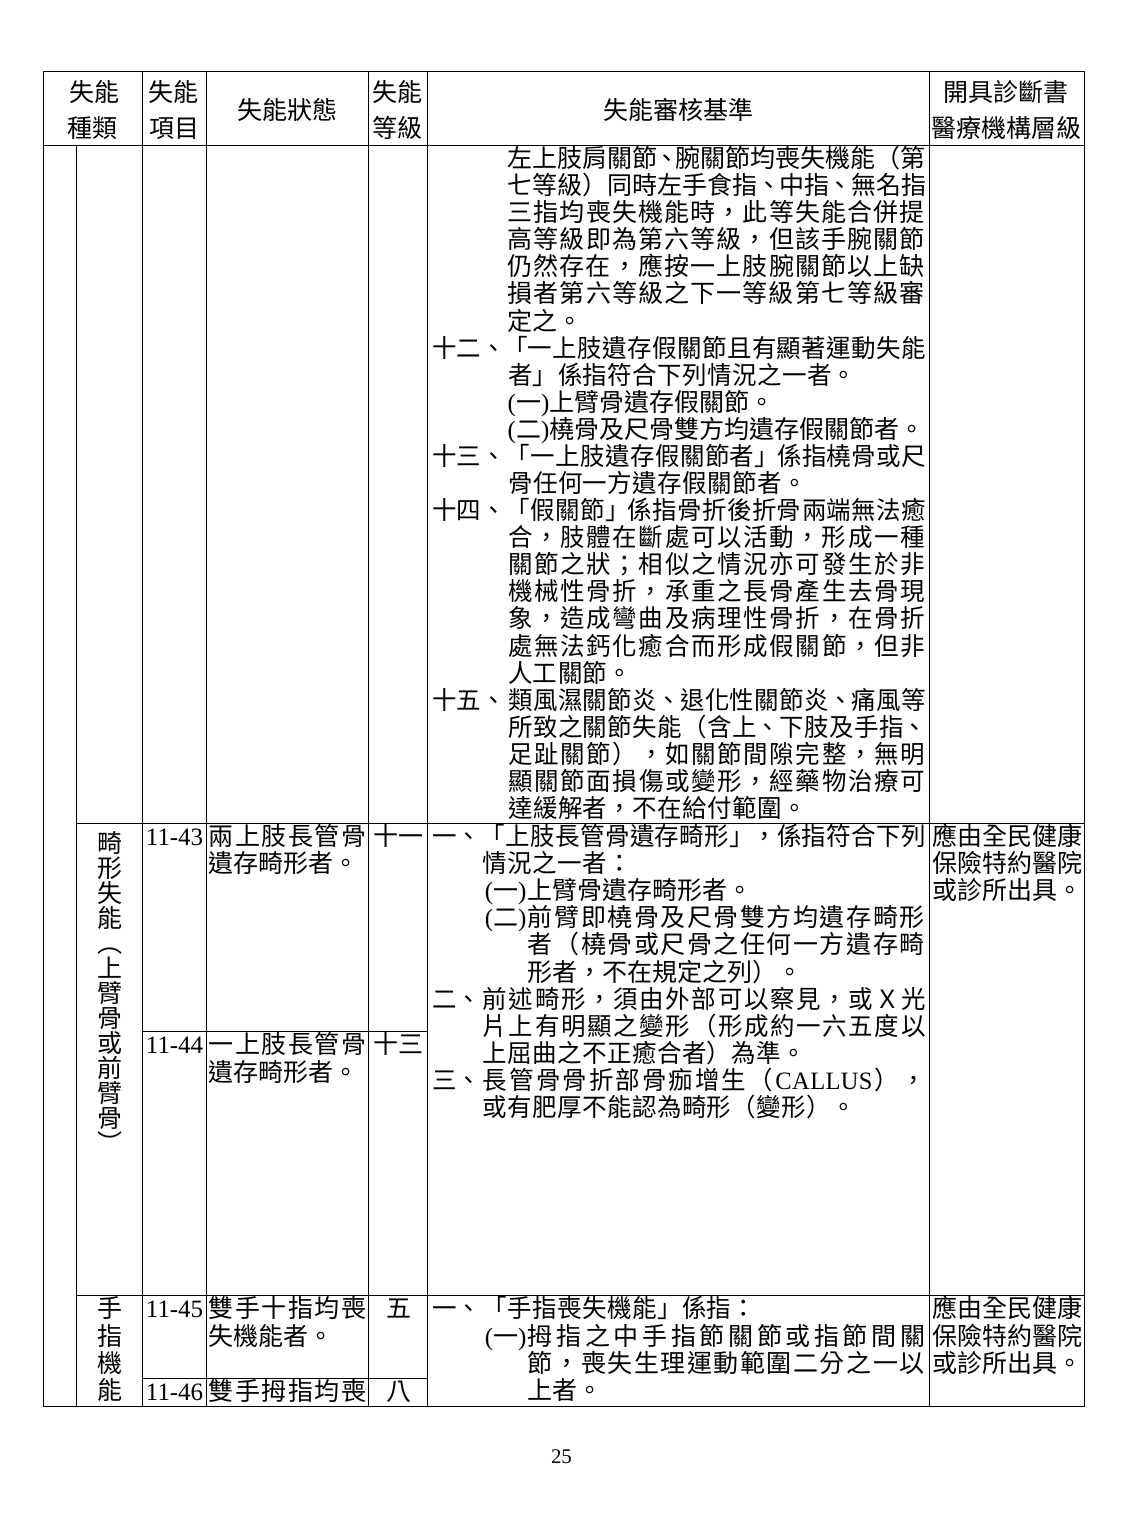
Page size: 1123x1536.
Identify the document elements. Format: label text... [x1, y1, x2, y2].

table_cell [44, 146, 76, 1406]
table_header 開具診斷書 醫療機構層級 [930, 72, 1084, 145]
table_cell [207, 146, 368, 823]
table_cell 11-46 [143, 1379, 206, 1406]
table_cell 11-44 [143, 1032, 206, 1295]
table_cell 十一 [369, 824, 427, 1031]
table_header 失能 項目 [143, 72, 206, 145]
table_cell 應由全民健康保險特約醫院或診所出具。 [930, 1296, 1084, 1406]
table_cell 「上肢長管骨遺存畸形」，係指符合下列情況之一者： 上臂骨遺存畸形者。 前臂即橈骨及尺骨雙方均遺存畸形者（橈骨或尺骨之任何一方遺存畸形者，不在規定之列）。 前述畸形，須由外部可以察見，或Ｘ光片上有明顯之變形（形成約一六五度以上屈曲之不正癒合者）為準。 長管骨骨折部骨痂增生（CALLUS），或有肥厚不能認為畸形（變形）。 [428, 824, 929, 1295]
table_cell 畸形失能（上臂骨或前臂骨） [77, 824, 142, 1295]
table_cell 11-43 [143, 824, 206, 1031]
table_cell [369, 146, 427, 823]
table_cell 八 [369, 1379, 427, 1406]
table_header 失能狀態 [207, 72, 368, 145]
table_cell 兩上肢長管骨遺存畸形者。 [207, 824, 368, 1031]
table_header 失能審核基準 [428, 72, 929, 145]
table_cell 11-45 [143, 1296, 206, 1377]
table_cell 雙手十指均喪失機能者。 [207, 1296, 368, 1377]
table_cell 手 指 機 能 [77, 1296, 142, 1406]
table_cell 雙手拇指均喪 [207, 1379, 368, 1406]
table_cell 一上肢長管骨遺存畸形者。 [207, 1032, 368, 1295]
table_cell 「手指喪失機能」係指： 拇指之中手指節關節或指節間關節，喪失生理運動範圍二分之一以上者。 其他各指之中手指節關節，或近位指節間關節，喪失生理運動範圍二分之一以上者。 拇指或其他各指之末節切斷達二分之一以上者。 掌關節運動限制失能，第一中手指關節運動（拇指與小指之對向角及指間之離開）限制，準用指關節遺存顯著失能（喪失機能）所定等級辦理。 握力失能，不在給付範圍。 「手指末關節不能屈伸」係指： 遠位指節間關節完全強直之狀態者。 因明確之屈伸肌之損傷致自動屈伸不能者。 [428, 1296, 929, 1406]
table_cell 應由衛生福利部醫院評鑑優等以上、醫院評鑑合格之醫學中心或區域醫院、醫院評鑑及教學醫院評鑑合格之全民健康保險特約醫院出具。 [930, 146, 1084, 823]
table_cell 「三大關節」，係指「肩關節」、「肘關節」及「腕關節」。 「一上肢喪失機能」係指符合下列情況之ㄧ者： 一上肢三大關節完全強直或完全麻痺，及該手五指均喪失機能者。 一上肢三大關節完全強直或完全麻痺者。 「一上肢遺存顯著運動失能」，係指一上肢各關節遺存顯著運動失能，符合下列情況之ㄧ者： 一上肢三大關節均遺存顯著運動失能，及該手五指均喪失機能者。 一上肢三大關節均遺存顯著運動失能者。 「一上肢遺存運動失能」係指一上肢三大關節均遺存運動失能。 上肢機能失能，須經治療一年以上，始得認定；如經手術，須最後一次手術後一年，始得認定（拔釘除外）。因器質性失能，應於肢體切除出院之日審定等級。以生理運動範圍，作審定關節機能失能之標準，規定如下： 「喪失機能」，係指關節完全強直或完全麻痺狀態者。 「顯著運動失能」，係指喪失生理運動範圍二分之一以上者。 「運動失能」，係指喪失生理運動範圍三分之一以上者。 運動限制之測定： 以各關節之生理運動範圍為基準。機能（運動）失能原因及程度明顯時，採用自動運動之運動範圍，如有心因性因素或失能原因與程度不明確時，則須由他動運動之可能運動範圍參考決定之。 經石膏固定患部者，應考慮其癒後恢復之程度，作適宜之決定。 同一上肢遺存機能失能及因神經損傷所致之肌力失能，應綜合衡量定其等級，不得合併提高等級。 運動神經失能： 「上臂神經叢完全麻痺者」，準用第11-26項第六等級審定。 上肢部分神經麻痺引起肢關節自動運動失能者，視其因麻痺範圍及引起運動失能之程度與部位，準用肢關節「喪失機能」或「顯著運動失能」各該項規定審定之。 上肢全部神經或多數之神經麻痺時，得按其引起自動運動失能之程度與範圍，參考同一上肢「喪失機能」或「顯著運動失能」定之。 前述（二）、（三）兩項規定，於殘肢廣泛範圍，完全喪失知覺之失能者準用之。 關於上肢「動搖關節」，不論其為他動或自動，均依下列標準，定其等級： 勞動及日常行動有顯著妨礙，時常必須裝著固定裝具者，準用關節喪失機能規定等級。 勞動及日常行動，有相當之妨礙，但無經常裝著固定裝具之必要者，準用關節遺存顯著運動失能規定等級。 同一上肢遺存器質失能，同時遺存機能失能時準用等級特別審核規定： 同一上肢遺存器質失能（變形者除外）與機能失能時，原則上可以合併提高等級，但器質失能（不論曾已局部失能或新致之失能）在腕關節以上缺損或者肘關節以上缺損時，不論遺存關節之機能失能程度，在前者失能應按第六等級，在後者失能應按第五級審定之。例如： 一上肢腕關節以上缺損（第六等級）同時肘關節及肩關節均喪失機能時（第七等級）應為第六等級。 一上肢肘關節以上缺損（第五等級）同時肩關節喪失機能時（第九等級）應為第五等級。 同一上肢遺存機能失能同時手指遺存器質失能或機能失能時準用等級特別審核規定： 同一上肢三大關節遺存機能失能與手指器質失能或機能失能同時併存時，原則上可以合併提高等級，但任何情形（不論手指為器質失能或機能失能）其失能程度未達一上肢腕關節以上缺損者（第六等級）或一上肢喪失機能者（第六等級）時，應按其下一等級之第七等級審定之。例如： 左上肢肩關節、腕關節均喪失機能（第七等級）同時左手食指、中指、無名指三指均喪失機能時，此等失能合併提高等級即為第六等級，但該手腕關節仍然存在，應按一上肢腕關節以上缺損者第六等級之下一等級第七等級審定之。 「一上肢遺存假關節且有顯著運動失能者」係指符合下列情況之一者。 上臂骨遺存假關節。 橈骨及尺骨雙方均遺存假關節者。 「一上肢遺存假關節者」係指橈骨或尺骨任何一方遺存假關節者。 「假關節」係指骨折後折骨兩端無法癒合，肢體在斷處可以活動，形成一種關節之狀；相似之情況亦可發生於非機械性骨折，承重之長骨產生去骨現象，造成彎曲及病理性骨折，在骨折處無法鈣化癒合而形成假關節，但非人工關節。 類風濕關節炎、退化性關節炎、痛風等所致之關節失能（含上、下肢及手指、足趾關節），如關節間隙完整，無明顯關節面損傷或變形，經藥物治療可達緩解者，不在給付範圍。 [428, 146, 929, 823]
table_cell [77, 146, 142, 823]
table_cell 十三 [369, 1032, 427, 1295]
table_cell 應由全民健康保險特約醫院或診所出具。 [930, 824, 1084, 1295]
table_header 失能等級 [369, 72, 427, 145]
table_cell 五 [369, 1296, 427, 1377]
table_header 失能 種類 [44, 72, 142, 145]
table_cell [143, 146, 206, 823]
